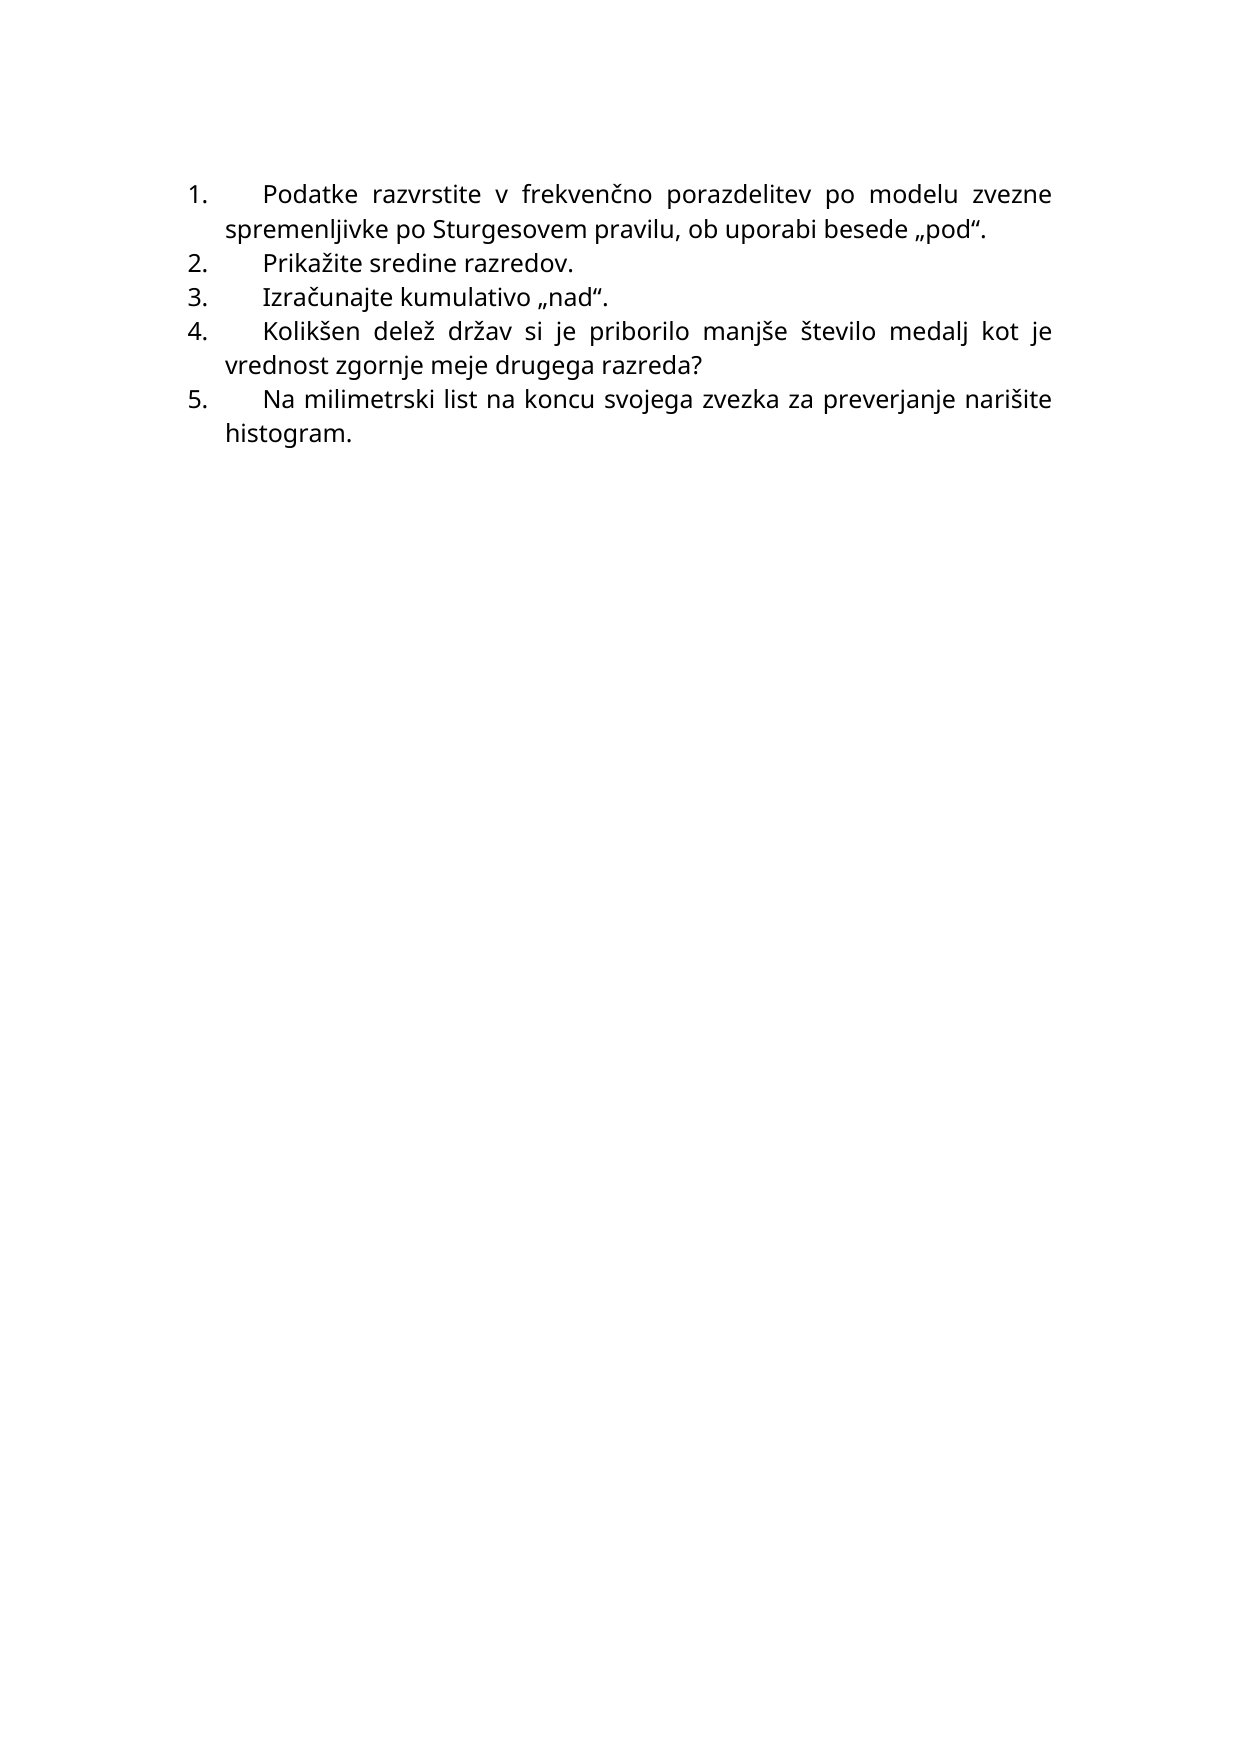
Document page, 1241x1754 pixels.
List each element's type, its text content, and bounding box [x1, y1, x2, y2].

list Kolikšen delež držav si je priborilo manjše število medalj kot je vrednost zgornje meje drugega razreda? [187, 313, 1053, 382]
list Prikažite sredine razredov. [187, 245, 1053, 279]
list Podatke razvrstite v frekvenčno porazdelitev po modelu zvezne spremenljivke po Sturgesovem pravilu, ob uporabi besede „pod“. [187, 177, 1053, 245]
list Na milimetrski list na koncu svojega zvezka za preverjanje narišite histogram. [187, 382, 1053, 450]
list Izračunajte kumulativo „nad“. [187, 279, 1053, 313]
